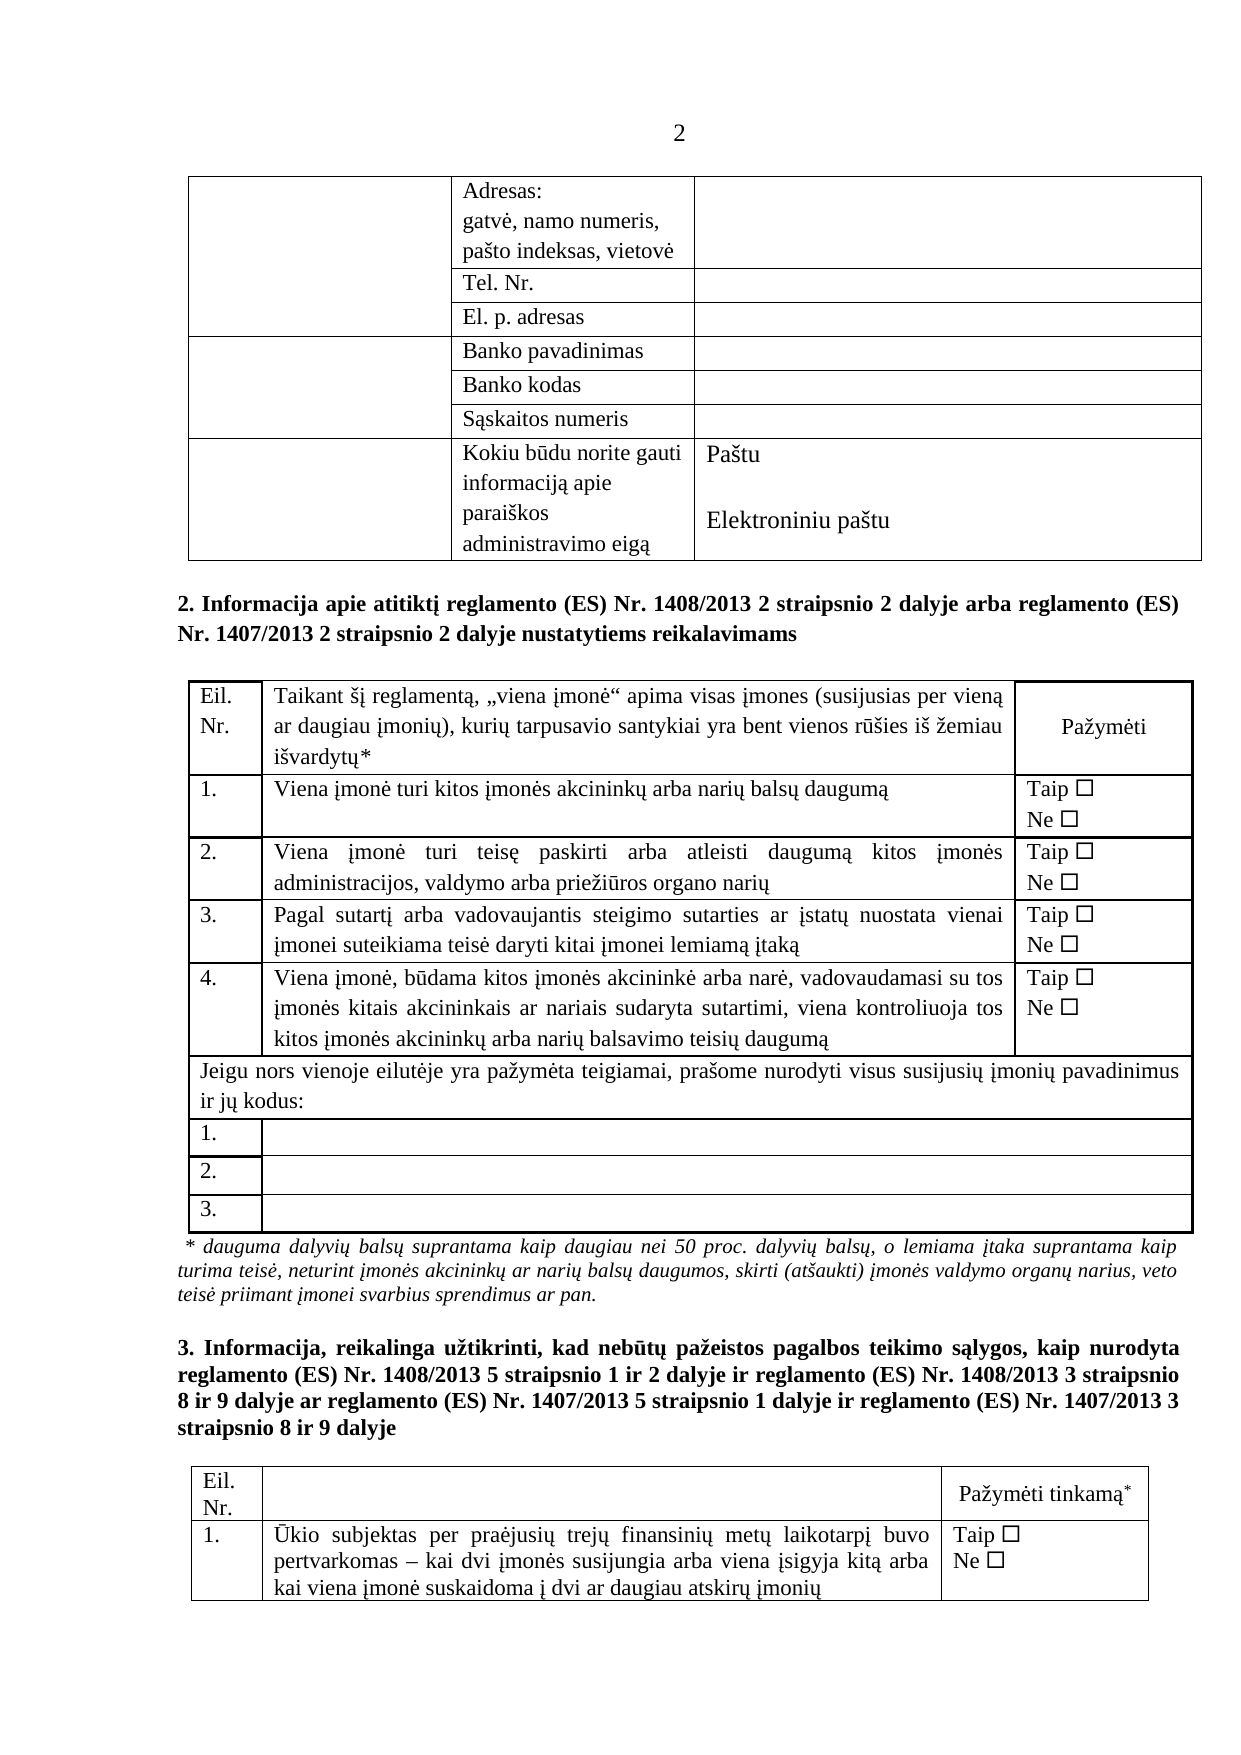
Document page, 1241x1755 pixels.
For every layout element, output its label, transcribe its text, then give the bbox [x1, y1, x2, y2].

table_cell [695, 303, 1201, 336]
table_cell Banko kodas [452, 371, 694, 404]
text * dauguma dalyvių balsų suprantama kaip daugiau nei 50 proc. dalyvių balsų, o lemiama įtaka suprantama kaip turima teisė, neturint įmonės akcininkų ar narių balsų daugumos, skirti (atšaukti) įmonės valdymo organų narius, veto teisė priimant įmonei svarbius sprendimus ar pan. [177, 1233, 1181, 1306]
table_cell 1. [190, 1120, 261, 1155]
table_cell Viena įmonė turi teisę paskirti arba atleisti daugumą kitos įmonės administracijos, valdymo arba priežiūros organo narių [263, 838, 1014, 899]
table_cell Taip  Ne  [1016, 901, 1191, 962]
text 3. Informacija, reikalinga užtikrinti, kad nebūtų pažeistos pagalbos teikimo sąlygos, kaip nurodyta reglamento (ES) Nr. 1408/2013 5 straipsnio 1 ir 2 dalyje ir reglamento (ES) Nr. 1408/2013 3 straipsnio 8 ir 9 dalyje ar reglamento (ES) Nr. 1407/2013 5 straipsnio 1 dalyje ir reglamento (ES) Nr. 1407/2013 3 straipsnio 8 ir 9 dalyje [177, 1334, 1181, 1440]
table_cell Taip  Ne  [1016, 839, 1191, 899]
table_cell 3. [190, 1196, 261, 1231]
table_header [189, 177, 451, 336]
table_cell 1. [190, 776, 261, 836]
table_cell [263, 1195, 1191, 1231]
table_cell Taip  Ne  [1016, 964, 1191, 1055]
table_cell 4. [190, 964, 261, 1055]
table_cell Taip  Ne  [1016, 776, 1191, 836]
table_cell 2. [190, 839, 261, 899]
table_cell Tel. Nr. [452, 269, 694, 302]
table_cell [189, 439, 451, 560]
table_header Pažymėti tinkamą* [942, 1467, 1148, 1520]
table_cell [695, 337, 1201, 370]
table_header Eil. Nr. [192, 1467, 262, 1520]
table_header Pažymėti [1016, 683, 1191, 773]
table_cell 1. [192, 1521, 262, 1600]
table_cell Jeigu nors vienoje eilutėje yra pažymėta teigiamai, prašome nurodyti visus susijusių įmonių pavadinimus ir jų kodus: [190, 1057, 1191, 1117]
table_cell 3. [190, 901, 261, 962]
table_header Taikant šį reglamentą, „viena įmonė“ apima visas įmones (susijusias per vieną ar daugiau įmonių), kurių tarpusavio santykiai yra bent vienos rūšies iš žemiau išvardytų* [263, 681, 1014, 773]
table_header [263, 1467, 941, 1520]
table_cell Taip  Ne  [942, 1521, 1148, 1600]
table_cell Adresas: gatvė, namo numeris, pašto indeksas, vietovė [452, 177, 694, 268]
table_cell El. p. adresas [452, 303, 694, 336]
table_cell Sąskaitos numeris [452, 405, 694, 438]
table_cell [695, 371, 1201, 404]
table_cell 2. [190, 1158, 261, 1193]
table_cell Pagal sutartį arba vadovaujantis steigimo sutarties ar įstatų nuostata vienai įmonei suteikiama teisė daryti kitai įmonei lemiamą įtaką [263, 900, 1014, 962]
table_cell [189, 337, 451, 438]
table_cell [695, 177, 1201, 268]
text 2. Informacija apie atitiktį reglamento (ES) Nr. 1408/2013 2 straipsnio 2 dalyje arba reglamento (ES) Nr. 1407/2013 2 straipsnio 2 dalyje nustatytiems reikalavimams [177, 590, 1181, 646]
table_header Eil. Nr. [190, 683, 261, 773]
table_cell Viena įmonė, būdama kitos įmonės akcininkė arba narė, vadovaudamasi su tos įmonės kitais akcininkais ar nariais sudaryta sutartimi, viena kontroliuoja tos kitos įmonės akcininkų arba narių balsavimo teisių daugumą [263, 963, 1014, 1055]
table_cell [695, 405, 1201, 438]
table_cell Kokiu būdu norite gauti informaciją apie paraiškos administravimo eigą [452, 439, 694, 560]
table_cell Paštu  Elektroniniu paštu  [695, 439, 1201, 560]
table_cell [263, 1120, 1191, 1155]
table_cell [695, 269, 1201, 302]
table_cell [263, 1156, 1191, 1193]
table_cell Banko pavadinimas [452, 337, 694, 370]
table_cell Ūkio subjektas per praėjusių trejų finansinių metų laikotarpį buvo pertvarkomas – kai dvi įmonės susijungia arba viena įsigyja kitą arba kai viena įmonė suskaidoma į dvi ar daugiau atskirų įmonių [263, 1521, 941, 1600]
table_cell Viena įmonė turi kitos įmonės akcininkų arba narių balsų daugumą [263, 775, 1014, 836]
